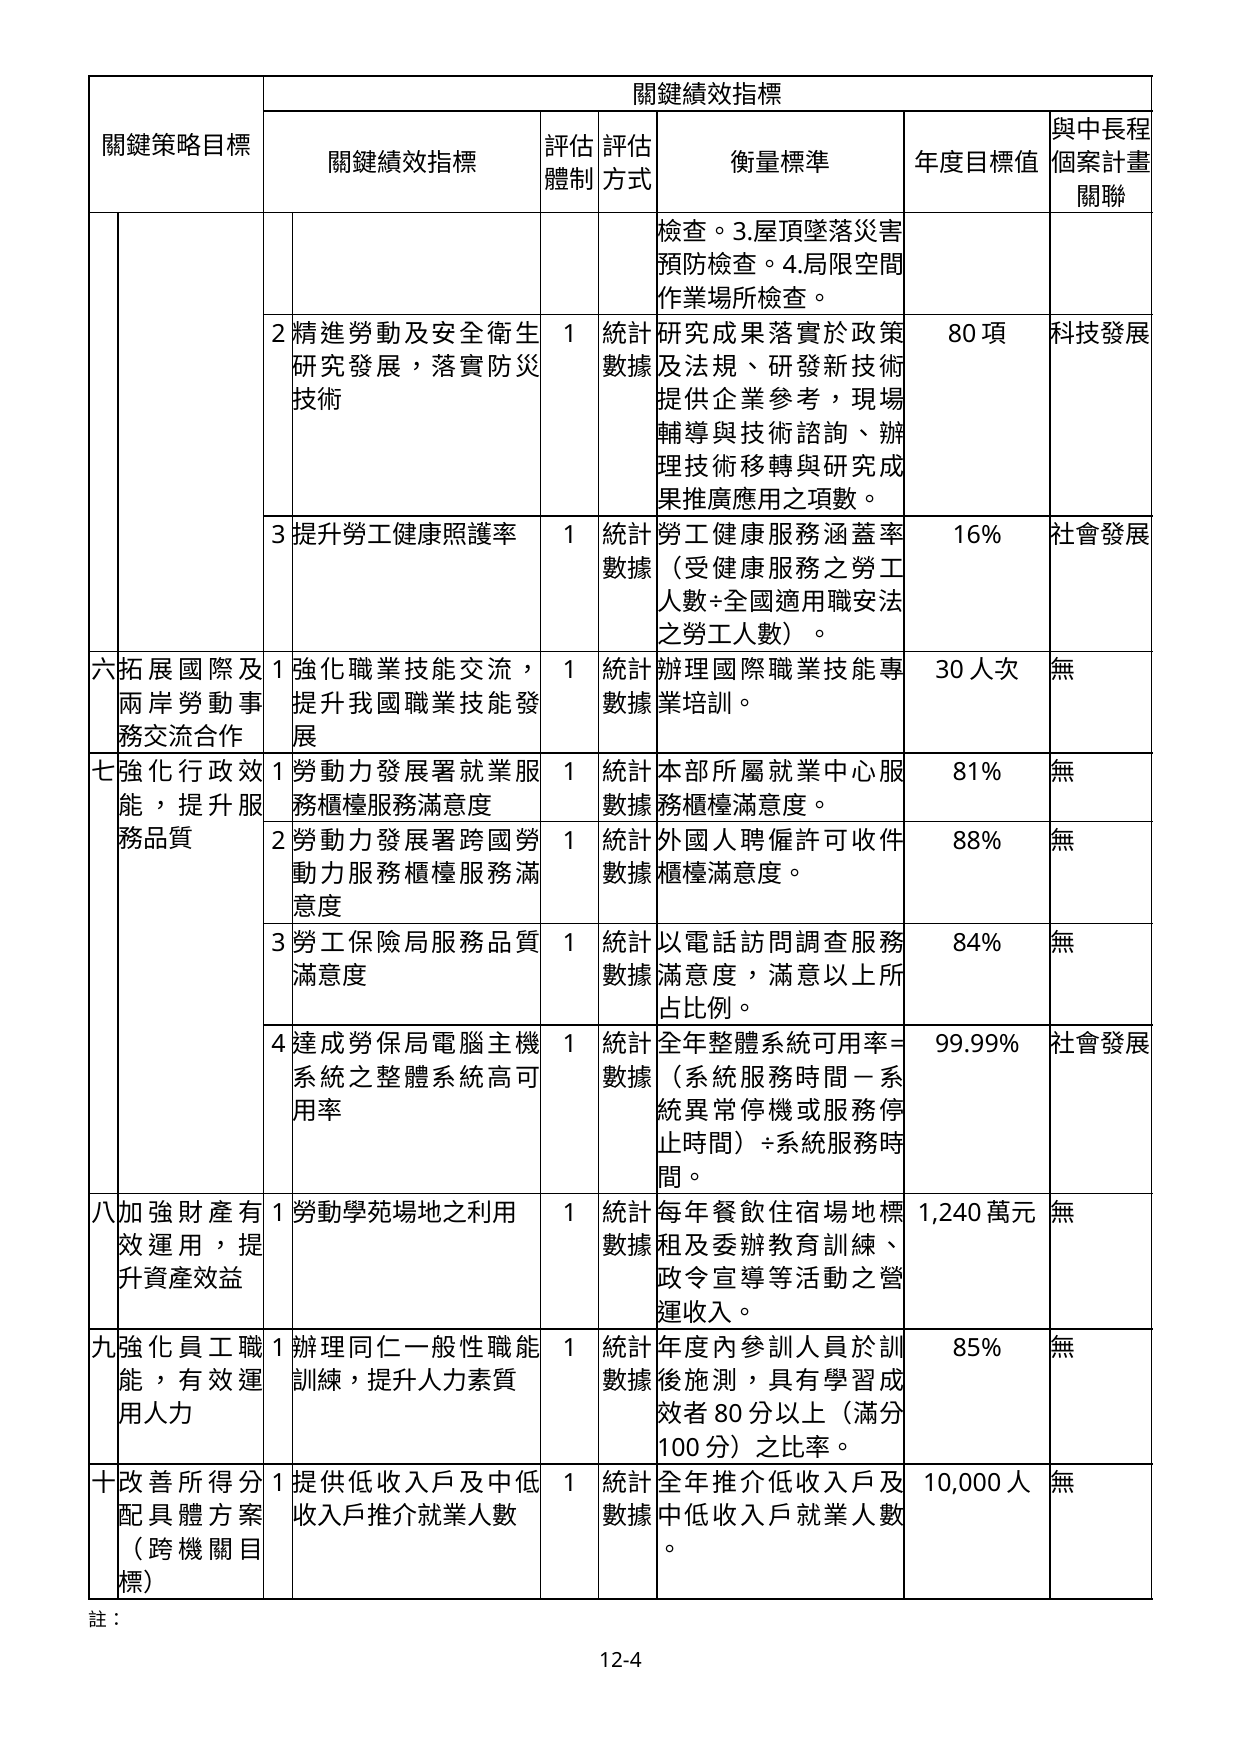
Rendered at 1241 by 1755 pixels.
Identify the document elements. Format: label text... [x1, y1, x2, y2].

table_cell 以電話訪問調查服務滿意度，滿意以上所占比例。 [658, 924, 903, 1024]
table_cell 無 [1051, 924, 1151, 1024]
table_cell 六 [90, 652, 117, 752]
table_cell 勞動力發展署跨國勞動力服務櫃檯服務滿意度 [293, 822, 540, 922]
table_cell 88% [905, 822, 1049, 922]
table_cell 1 [541, 652, 598, 752]
table_cell 1 [541, 1330, 598, 1463]
table_cell [293, 213, 540, 314]
table_cell 1 [264, 652, 292, 752]
table_cell [541, 213, 598, 314]
table_cell 全年推介低收入戶及中低收入戶就業人數。 [658, 1465, 903, 1598]
table_cell 全年整體系統可用率=（系統服務時間－系統異常停機或服務停止時間）÷系統服務時間。 [658, 1026, 903, 1193]
table_cell 強化職業技能交流，提升我國職業技能發展 [293, 652, 540, 752]
table_cell 每年餐飲住宿場地標租及委辦教育訓練、政令宣導等活動之營運收入。 [658, 1194, 903, 1328]
table_cell [264, 213, 292, 314]
table_cell 1 [541, 315, 598, 515]
table_cell 1 [541, 924, 598, 1024]
table_cell 辦理國際職業技能專業培訓。 [658, 652, 903, 752]
table_cell 強化行政效能，提升服務品質 [119, 754, 263, 1193]
table_cell 檢查。3.屋頂墜落災害預防檢查。4.局限空間作業場所檢查。 [658, 213, 903, 314]
table_cell 無 [1051, 652, 1151, 752]
table_cell 勞工健康服務涵蓋率（受健康服務之勞工人數÷全國適用職安法之勞工人數）。 [658, 517, 903, 651]
table_cell 81% [905, 754, 1049, 821]
table_cell 統計數據 [599, 1330, 656, 1463]
table_cell 無 [1051, 1330, 1151, 1463]
table_cell 本部所屬就業中心服務櫃檯滿意度。 [658, 754, 903, 821]
table_cell [905, 213, 1049, 314]
table_cell 關鍵績效指標 [264, 112, 540, 212]
table_cell 科技發展 [1051, 315, 1151, 515]
table_cell [599, 213, 656, 314]
table_cell 無 [1051, 1194, 1151, 1328]
table_cell 統計數據 [599, 315, 656, 515]
table_cell 1 [541, 754, 598, 821]
table_cell 九 [90, 1330, 117, 1463]
table_cell 無 [1051, 822, 1151, 922]
table_cell 五 [90, 213, 117, 651]
table_cell 外國人聘僱許可收件櫃檯滿意度。 [658, 822, 903, 922]
table_cell 統計數據 [599, 924, 656, 1024]
text 註： [89, 1600, 1152, 1633]
table_cell 85% [905, 1330, 1049, 1463]
table_cell 3 [264, 924, 292, 1024]
table_cell 與中長程個案計畫關聯 [1051, 112, 1151, 212]
table_cell 1 [541, 1194, 598, 1328]
table_cell 年度內參訓人員於訓後施測，具有學習成效者80分以上（滿分100分）之比率。 [658, 1330, 903, 1463]
table_cell 十 [90, 1465, 117, 1598]
table_cell 10,000人 [905, 1465, 1049, 1598]
table_cell 提升勞工健康照護率 [293, 517, 540, 651]
table_cell 99.99% [905, 1026, 1049, 1193]
table_cell 80項 [905, 315, 1049, 515]
table_header 關鍵績效指標 [264, 77, 1151, 110]
table_cell 提供低收入戶及中低收入戶推介就業人數 [293, 1465, 540, 1598]
table_cell 精進勞動及安全衛生研究發展，落實防災技術 [293, 315, 540, 515]
table_cell 衡量標準 [658, 112, 903, 212]
table_cell 1 [264, 754, 292, 821]
table_cell 無 [1051, 754, 1151, 821]
table_cell 統計數據 [599, 1194, 656, 1328]
table_cell 1 [541, 1026, 598, 1193]
table_cell 加強財產有效運用，提升資產效益 [119, 1194, 263, 1328]
table_cell 八 [90, 1194, 117, 1328]
table_cell 統計數據 [599, 1026, 656, 1193]
table_cell 年度目標值 [905, 112, 1049, 212]
table_cell 達成勞保局電腦主機系統之整體系統高可用率 [293, 1026, 540, 1193]
table_cell 七 [90, 754, 117, 1193]
table_cell 勞動學苑場地之利用 [293, 1194, 540, 1328]
table_cell 無 [1051, 1465, 1151, 1598]
table_cell 社會發展 [1051, 1026, 1151, 1193]
table_cell 84% [905, 924, 1049, 1024]
table_cell 拓展國際及兩岸勞動事務交流合作 [119, 652, 263, 752]
table_cell 1 [541, 517, 598, 651]
table_cell 勞動力發展署就業服務櫃檯服務滿意度 [293, 754, 540, 821]
table_cell 1 [541, 822, 598, 922]
table_cell 研究成果落實於政策及法規、研發新技術提供企業參考，現場輔導與技術諮詢、辦理技術移轉與研究成果推廣應用之項數。 [658, 315, 903, 515]
table_cell 1 [264, 1194, 292, 1328]
table_cell 2 [264, 822, 292, 922]
table_cell 統計數據 [599, 822, 656, 922]
table_cell [1051, 213, 1151, 314]
table_cell 4 [264, 1026, 292, 1193]
table_cell 統計數據 [599, 517, 656, 651]
table_cell 辦理同仁一般性職能訓練，提升人力素質 [293, 1330, 540, 1463]
table_cell 改善所得分配具體方案（跨機關目標） [119, 1465, 263, 1598]
table_cell 勞工保險局服務品質滿意度 [293, 924, 540, 1024]
table_cell 統計數據 [599, 754, 656, 821]
table_cell 1 [541, 1465, 598, 1598]
table_cell 30人次 [905, 652, 1049, 752]
table_cell 2 [264, 315, 292, 515]
table_cell 評估 方式 [599, 112, 656, 212]
table_cell 3 [264, 517, 292, 651]
table_cell 打造安全衛生勞動環境，維護工作者身心健康 [119, 213, 263, 651]
table_cell 統計數據 [599, 1465, 656, 1598]
table_header 關鍵策略目標 [90, 77, 263, 212]
table_cell 1 [264, 1465, 292, 1598]
table_cell 社會發展 [1051, 517, 1151, 651]
table_cell 1,240萬元 [905, 1194, 1049, 1328]
table_cell 強化員工職能，有效運用人力 [119, 1330, 263, 1463]
table_cell 評估 體制 [541, 112, 598, 212]
table_cell 統計數據 [599, 652, 656, 752]
table_cell 16% [905, 517, 1049, 651]
table_cell 1 [264, 1330, 292, 1463]
